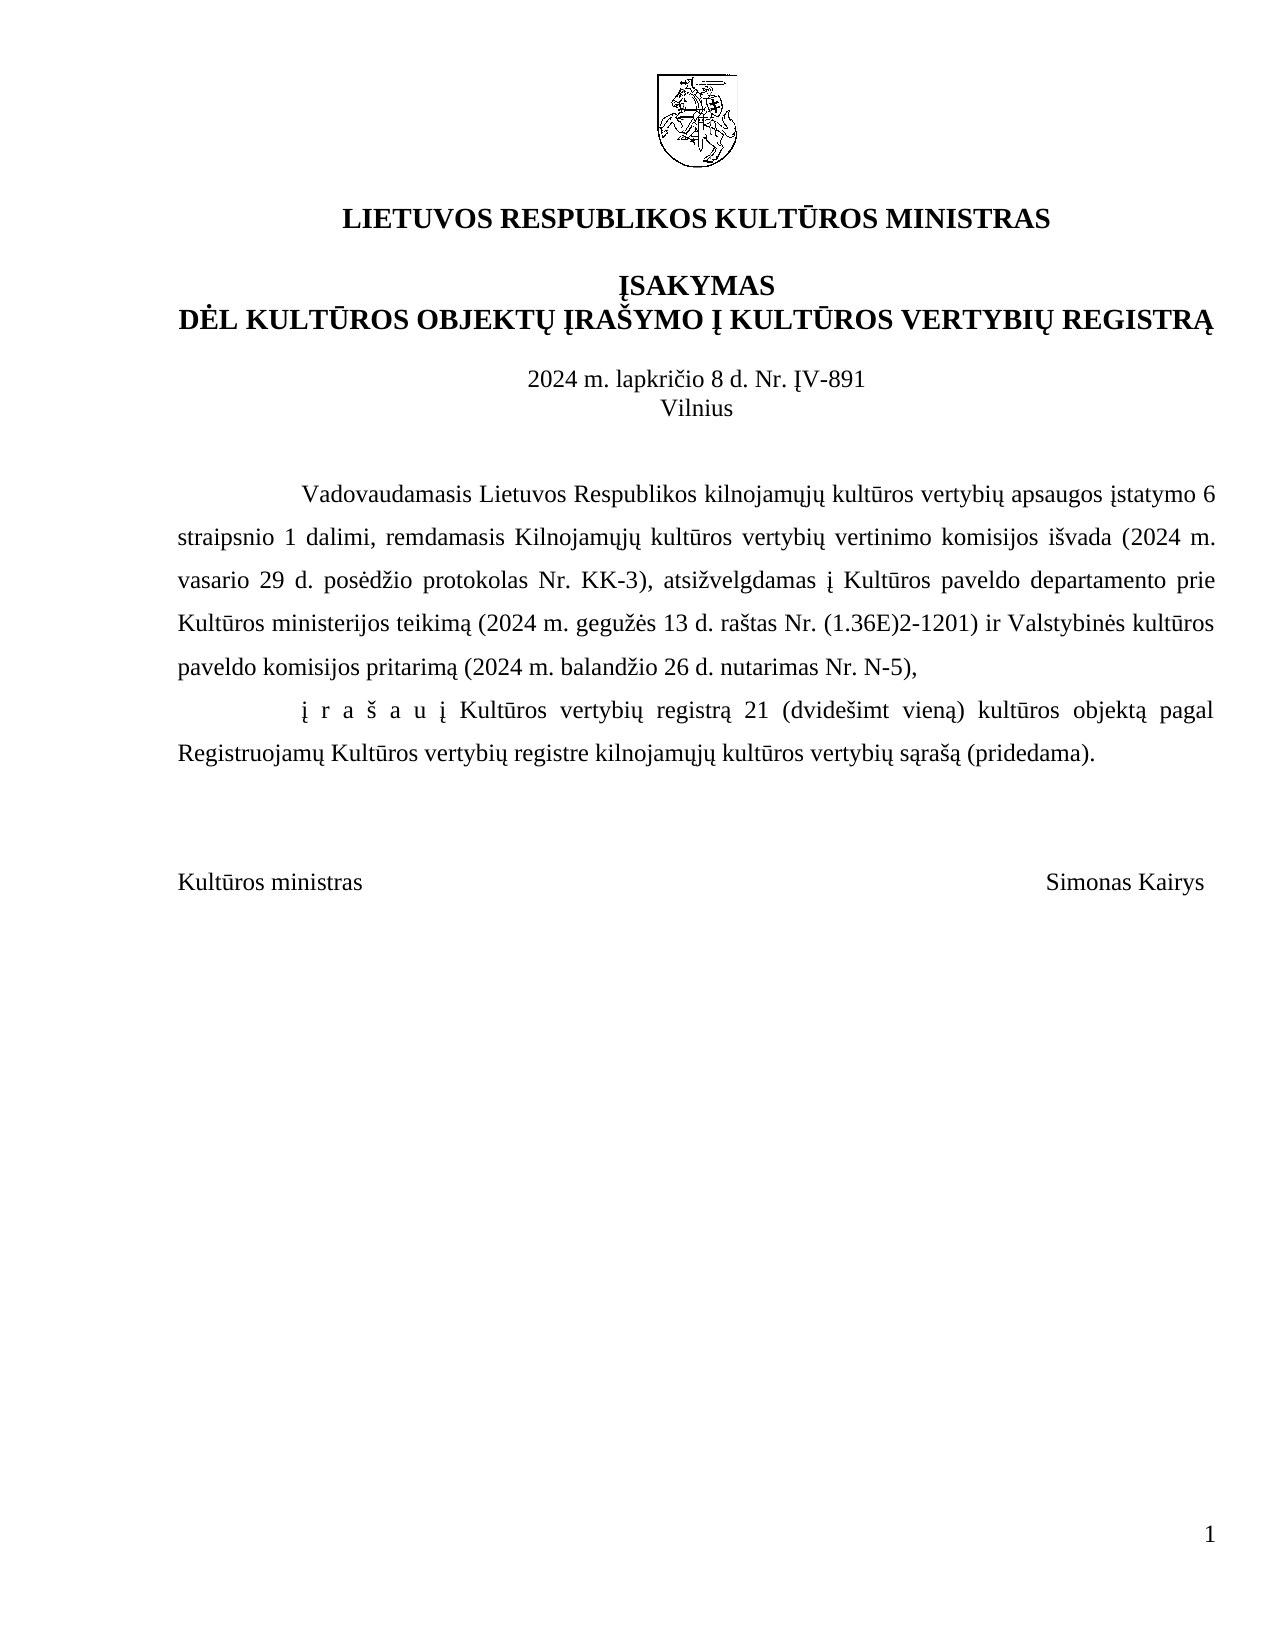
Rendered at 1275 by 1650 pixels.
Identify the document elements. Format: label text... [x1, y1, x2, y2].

text LIETUVOS RESPUBLIKOS KULTŪROS MINISTRAS [177, 201, 1216, 235]
text Vadovaudamasis Lietuvos Respublikos kilnojamųjų kultūros vertybių apsaugos įstatymo 6 straipsnio 1 dalimi, remdamasis Kilnojamųjų kultūros vertybių vertinimo komisijos išvada (2024 m. vasario 29 d. posėdžio protokolas Nr. KK-3), atsižvelgdamas į Kultūros paveldo departamento prie Kultūros ministerijos teikimą (2024 m. gegužės 13 d. raštas Nr. (1.36E)2-1201) ir Valstybinės kultūros paveldo komisijos pritarimą (2024 m. balandžio 26 d. nutarimas Nr. N-5), [177, 479, 1216, 680]
text ĮSAKYMAS [177, 268, 1216, 302]
text į r a š a u į Kultūros vertybių registrą 21 (dvidešimt vieną) kultūros objektą pagal Registruojamų Kultūros vertybių registre kilnojamųjų kultūros vertybių sąrašą (pridedama). [177, 695, 1216, 767]
text Vilnius [177, 393, 1216, 422]
text DĖL KULTŪROS OBJEKTŲ ĮRAŠYMO Į KULTŪROS VERTYBIŲ REGISTRĄ [177, 302, 1216, 335]
text 2024 m. lapkričio 8 d. Nr. ĮV-891 [177, 364, 1216, 393]
text Kultūros ministras Simonas Kairys [177, 867, 1216, 896]
